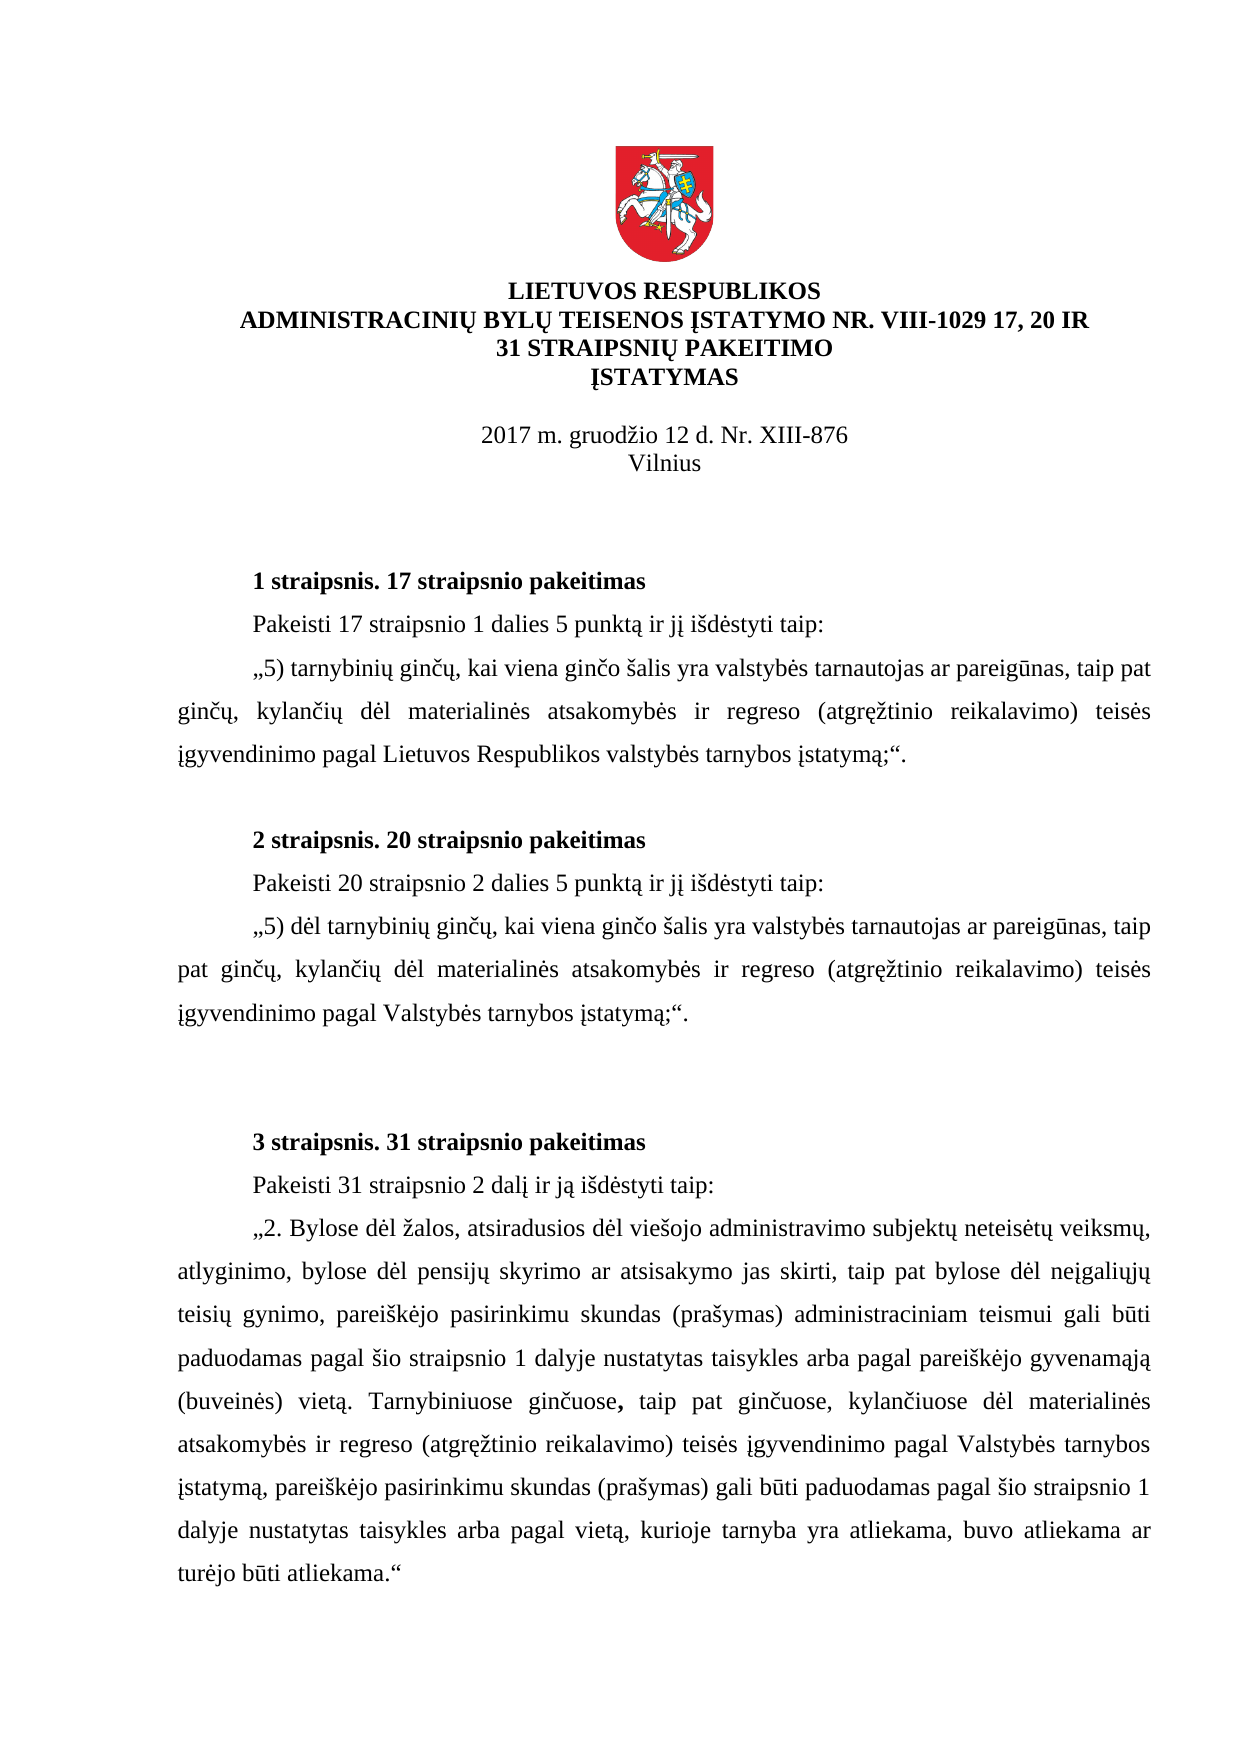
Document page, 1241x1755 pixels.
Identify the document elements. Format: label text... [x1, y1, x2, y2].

text ADMINISTRACINIŲ BYLŲ TEISENOS ĮSTATYMO NR. VIII-1029 17, 20 IR 31 STRAIPSNIŲ PAKEITIMO [177, 305, 1152, 362]
text „2. Bylose dėl žalos, atsiradusios dėl viešojo administravimo subjektų neteisėtų veiksmų, atlyginimo, bylose dėl pensijų skyrimo ar atsisakymo jas skirti, taip pat bylose dėl neįgaliųjų teisių gynimo, pareiškėjo pasirinkimu skundas (prašymas) administraciniam teismui gali būti paduodamas pagal šio straipsnio 1 dalyje nustatytas taisykles arba pagal pareiškėjo gyvenamąją (buveinės) vietą. Tarnybiniuose ginčuose, taip pat ginčuose, kylančiuose dėl materialinės atsakomybės ir regreso (atgręžtinio reikalavimo) teisės įgyvendinimo pagal Valstybės tarnybos įstatymą, pareiškėjo pasirinkimu skundas (prašymas) gali būti paduodamas pagal šio straipsnio 1 dalyje nustatytas taisykles arba pagal vietą, kurioje tarnyba yra atliekama, buvo atliekama ar turėjo būti atliekama.“ [177, 1213, 1152, 1587]
text 3 straipsnis. 31 straipsnio pakeitimas [177, 1127, 1152, 1156]
text „5) tarnybinių ginčų, kai viena ginčo šalis yra valstybės tarnautojas ar pareigūnas, taip pat ginčų, kylančių dėl materialinės atsakomybės ir regreso (atgręžtinio reikalavimo) teisės įgyvendinimo pagal Lietuvos Respublikos valstybės tarnybos įstatymą;“. [177, 653, 1152, 768]
text Vilnius [177, 448, 1152, 477]
text Pakeisti 20 straipsnio 2 dalies 5 punktą ir jį išdėstyti taip: [177, 868, 1152, 897]
text Pakeisti 31 straipsnio 2 dalį ir ją išdėstyti taip: [177, 1170, 1152, 1199]
text 2 straipsnis. 20 straipsnio pakeitimas [177, 825, 1152, 854]
text ĮSTATYMAS [177, 362, 1152, 391]
text Pakeisti 17 straipsnio 1 dalies 5 punktą ir jį išdėstyti taip: [177, 609, 1152, 638]
text LIETUVOS RESPUBLIKOS [177, 276, 1152, 305]
text 2017 m. gruodžio 12 d. Nr. XIII-876 [177, 420, 1152, 448]
text 1 straipsnis. 17 straipsnio pakeitimas [177, 566, 1152, 595]
text „5) dėl tarnybinių ginčų, kai viena ginčo šalis yra valstybės tarnautojas ar pareigūnas, taip pat ginčų, kylančių dėl materialinės atsakomybės ir regreso (atgręžtinio reikalavimo) teisės įgyvendinimo pagal Valstybės tarnybos įstatymą;“. [177, 911, 1152, 1026]
